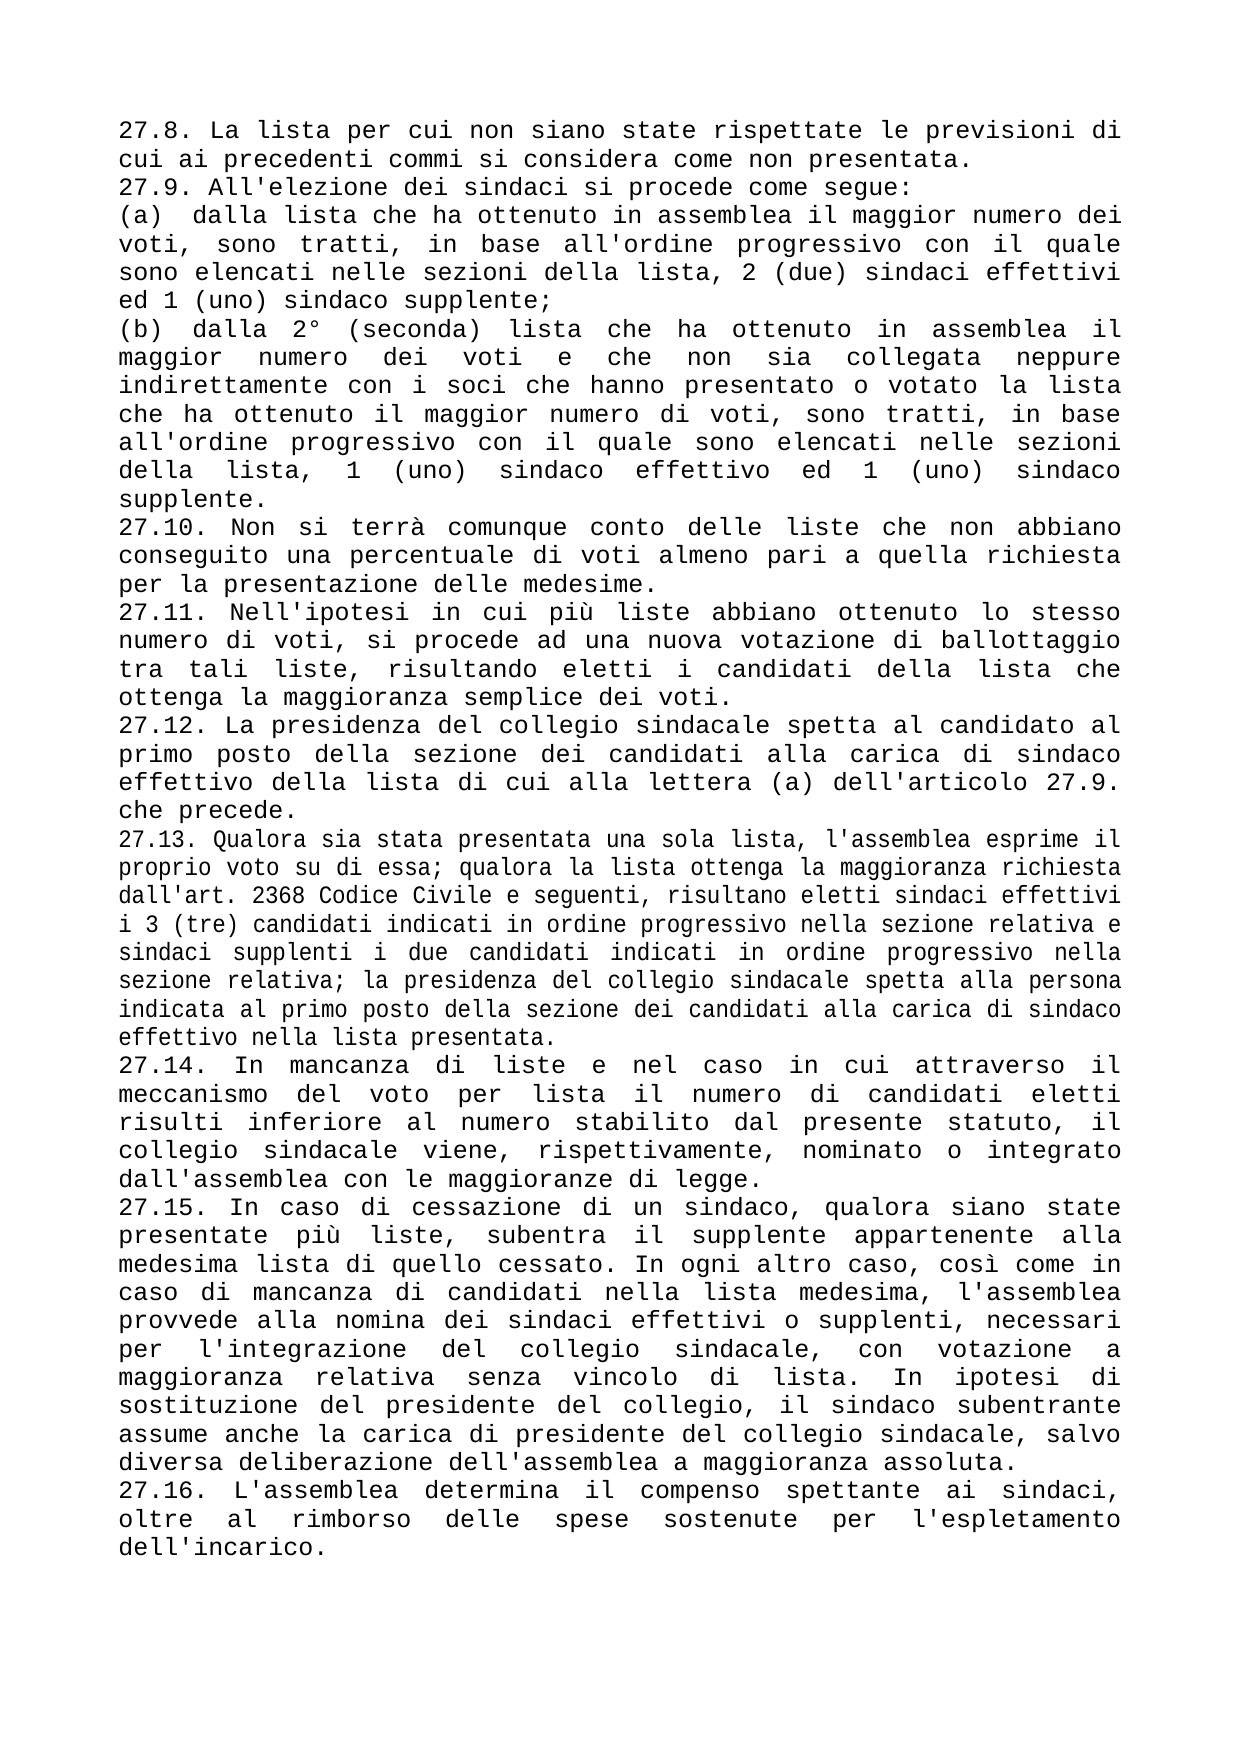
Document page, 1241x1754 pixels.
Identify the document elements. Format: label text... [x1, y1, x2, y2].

text 27.12. La presidenza del collegio sindacale spetta al candidato al primo posto della sezione dei candidati alla carica di sindaco effettivo della lista di cui alla lettera (a) dell'articolo 27.9. che precede. [118, 713, 1122, 826]
list dalla lista che ha ottenuto in assemblea il maggior numero dei voti, sono tratti, in base all'ordine progressivo con il quale sono elencati nelle sezioni della lista, 2 (due) sindaci effettivi ed 1 (uno) sindaco supplente; [118, 203, 1122, 316]
text 27.8. La lista per cui non siano state rispettate le previsioni di cui ai precedenti commi si considera come non presentata. [118, 118, 1122, 175]
text 27.9. All'elezione dei sindaci si procede come segue: [118, 175, 1122, 203]
text 27.16. L'assemblea determina il compenso spettante ai sindaci, oltre al rimborso delle spese sostenute per l'espletamento dell'incarico. [118, 1478, 1122, 1563]
text 27.13. Qualora sia stata presentata una sola lista, l'assemblea esprime il proprio voto su di essa; qualora la lista ottenga la maggioranza richiesta dall'art. 2368 Codice Civile e seguenti, risultano eletti sindaci effettivi i 3 (tre) candidati indicati in ordine progressivo nella sezione relativa e sindaci supplenti i due candidati indicati in ordine progressivo nella sezione relativa; la presidenza del collegio sindacale spetta alla persona indicata al primo posto della sezione dei candidati alla carica di sindaco effettivo nella lista presentata. [118, 826, 1122, 1053]
text 27.11. Nell'ipotesi in cui più liste abbiano ottenuto lo stesso numero di voti, si procede ad una nuova votazione di ballottaggio tra tali liste, risultando eletti i candidati della lista che ottenga la maggioranza semplice dei voti. [118, 600, 1122, 713]
text 27.15. In caso di cessazione di un sindaco, qualora siano state presentate più liste, subentra il supplente appartenente alla medesima lista di quello cessato. In ogni altro caso, così come in caso di mancanza di candidati nella lista medesima, l'assemblea provvede alla nomina dei sindaci effettivi o supplenti, necessari per l'integrazione del collegio sindacale, con votazione a maggioranza relativa senza vincolo di lista. In ipotesi di sostituzione del presidente del collegio, il sindaco subentrante assume anche la carica di presidente del collegio sindacale, salvo diversa deliberazione dell'assemblea a maggioranza assoluta. [118, 1195, 1122, 1478]
text 27.10. Non si terrà comunque conto delle liste che non abbiano conseguito una percentuale di voti almeno pari a quella richiesta per la presentazione delle medesime. [118, 515, 1122, 600]
text 27.14. In mancanza di liste e nel caso in cui attraverso il meccanismo del voto per lista il numero di candidati eletti risulti inferiore al numero stabilito dal presente statuto, il collegio sindacale viene, rispettivamente, nominato o integrato dall'assemblea con le maggioranze di legge. [118, 1053, 1122, 1195]
list dalla 2° (seconda) lista che ha ottenuto in assemblea il maggior numero dei voti e che non sia collegata neppure indirettamente con i soci che hanno presentato o votato la lista che ha ottenuto il maggior numero di voti, sono tratti, in base all'ordine progressivo con il quale sono elencati nelle sezioni della lista, 1 (uno) sindaco effettivo ed 1 (uno) sindaco supplente. [118, 316, 1122, 515]
